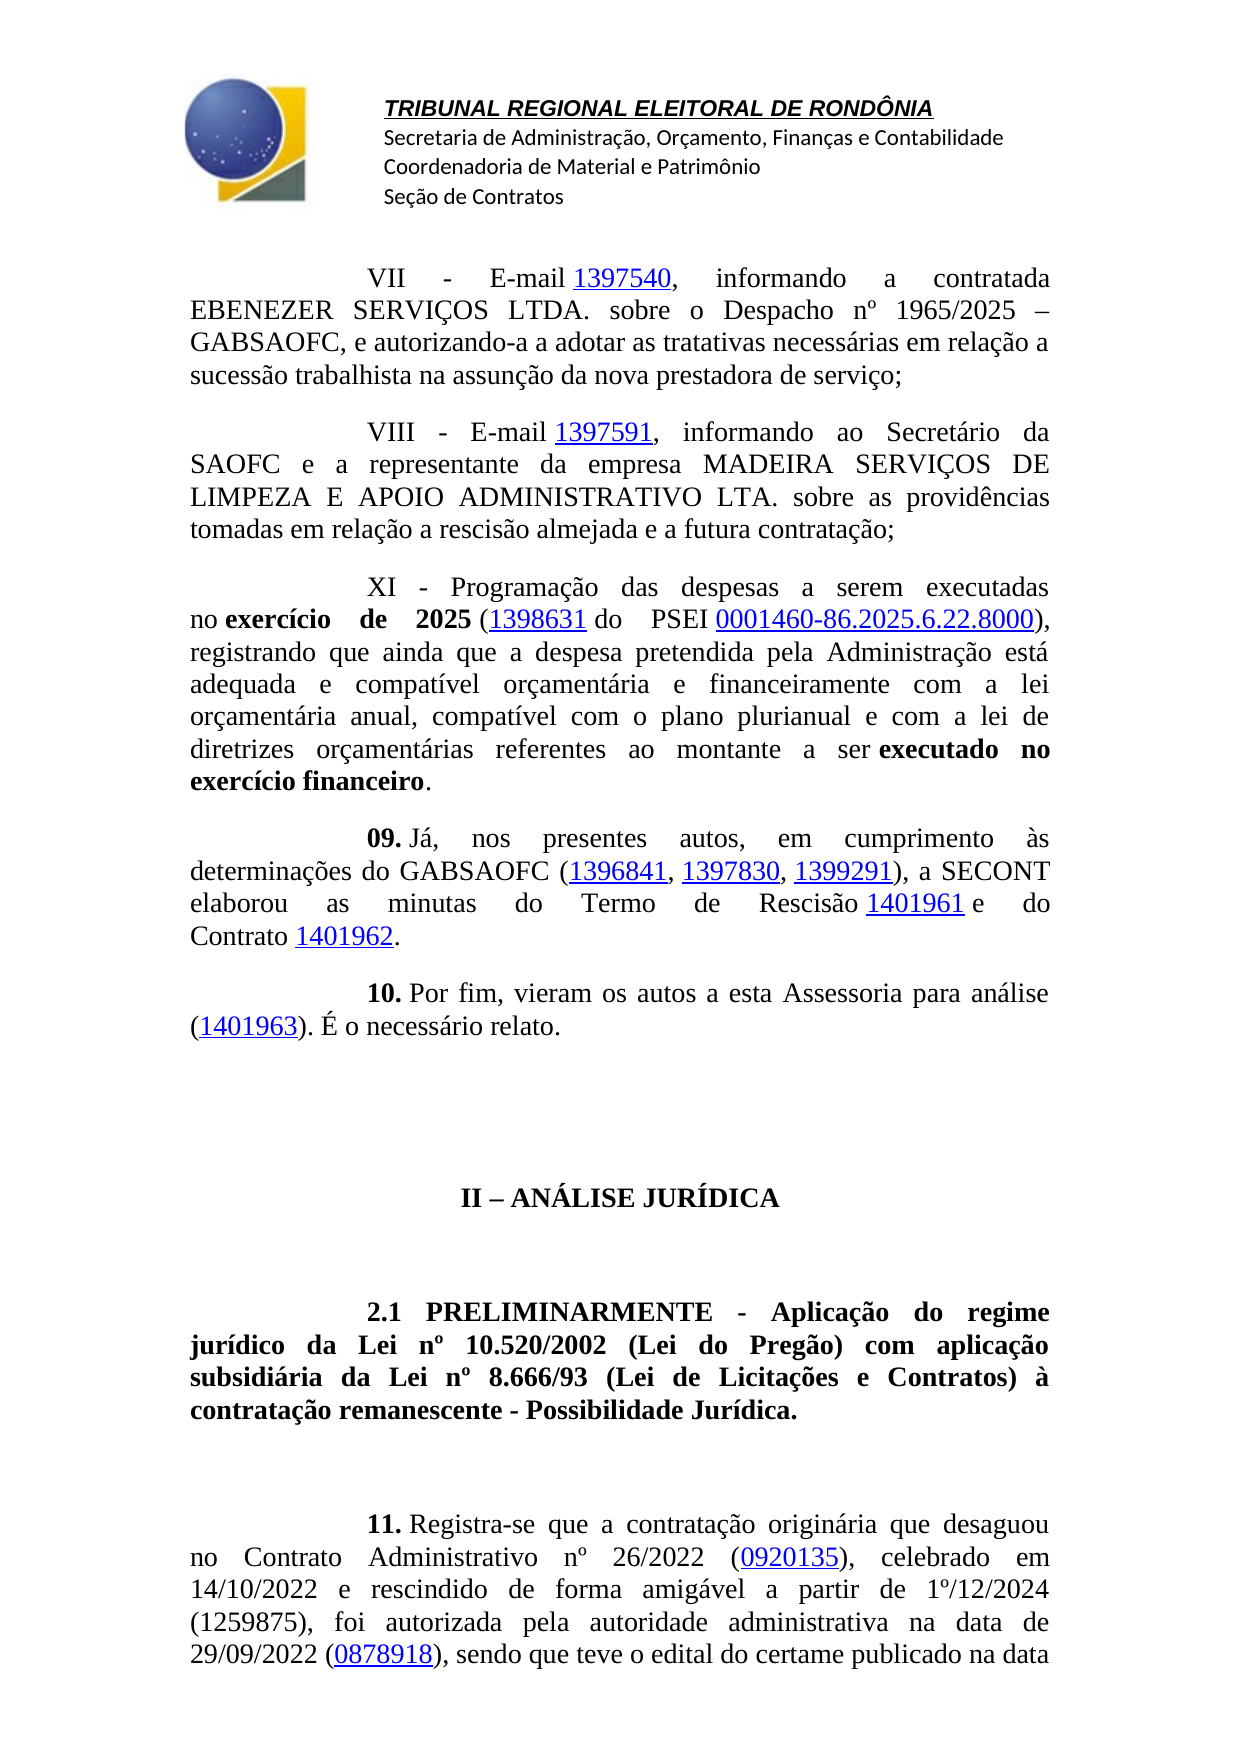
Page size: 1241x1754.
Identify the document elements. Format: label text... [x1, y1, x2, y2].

text 09. Já, nos presentes autos, em cumprimento às determinações do GABSAOFC (1396841, 1397830, 1399291), a SECONT elaborou as minutas do Termo de Rescisão 1401961 e do Contrato 1401962. [190, 822, 1051, 951]
text II – ANÁLISE JURÍDICA [190, 1181, 1051, 1213]
text 2.1 PRELIMINARMENTE - Aplicação do regime jurídico da Lei nº 10.520/2002 (Lei do Pregão) com aplicação subsidiária da Lei nº 8.666/93 (Lei de Licitações e Contratos) à contratação remanescente - Possibilidade Jurídica. [190, 1296, 1051, 1425]
text VII - E-mail 1397540, informando a contratada EBENEZER SERVIÇOS LTDA. sobre o Despacho nº 1965/2025 – GABSAOFC, e autorizando-a a adotar as tratativas necessárias em relação a sucessão trabalhista na assunção da nova prestadora de serviço; [190, 261, 1051, 390]
text XI - Programação das despesas a serem executadas no exercício de 2025 (1398631 do PSEI 0001460-86.2025.6.22.8000), registrando que ainda que a despesa pretendida pela Administração está adequada e compatível orçamentária e financeiramente com a lei orçamentária anual, compatível com o plano plurianual e com a lei de diretrizes orçamentárias referentes ao montante a ser executado no exercício financeiro. [190, 570, 1051, 797]
text 10. Por fim, vieram os autos a esta Assessoria para análise (1401963). É o necessário relato. [190, 976, 1051, 1041]
text 11. Registra-se que a contratação originária que desaguou no Contrato Administrativo nº 26/2022 (0920135), celebrado em 14/10/2022 e rescindido de forma amigável a partir de 1º/12/2024 (1259875), foi autorizada pela autoridade administrativa na data de 29/09/2022 (0878918), sendo que teve o edital do certame publicado na data [190, 1507, 1051, 1669]
text VIII - E-mail 1397591, informando ao Secretário da SAOFC e a representante da empresa MADEIRA SERVIÇOS DE LIMPEZA E APOIO ADMINISTRATIVO LTA. sobre as providências tomadas em relação a rescisão almejada e a futura contratação; [190, 415, 1051, 545]
